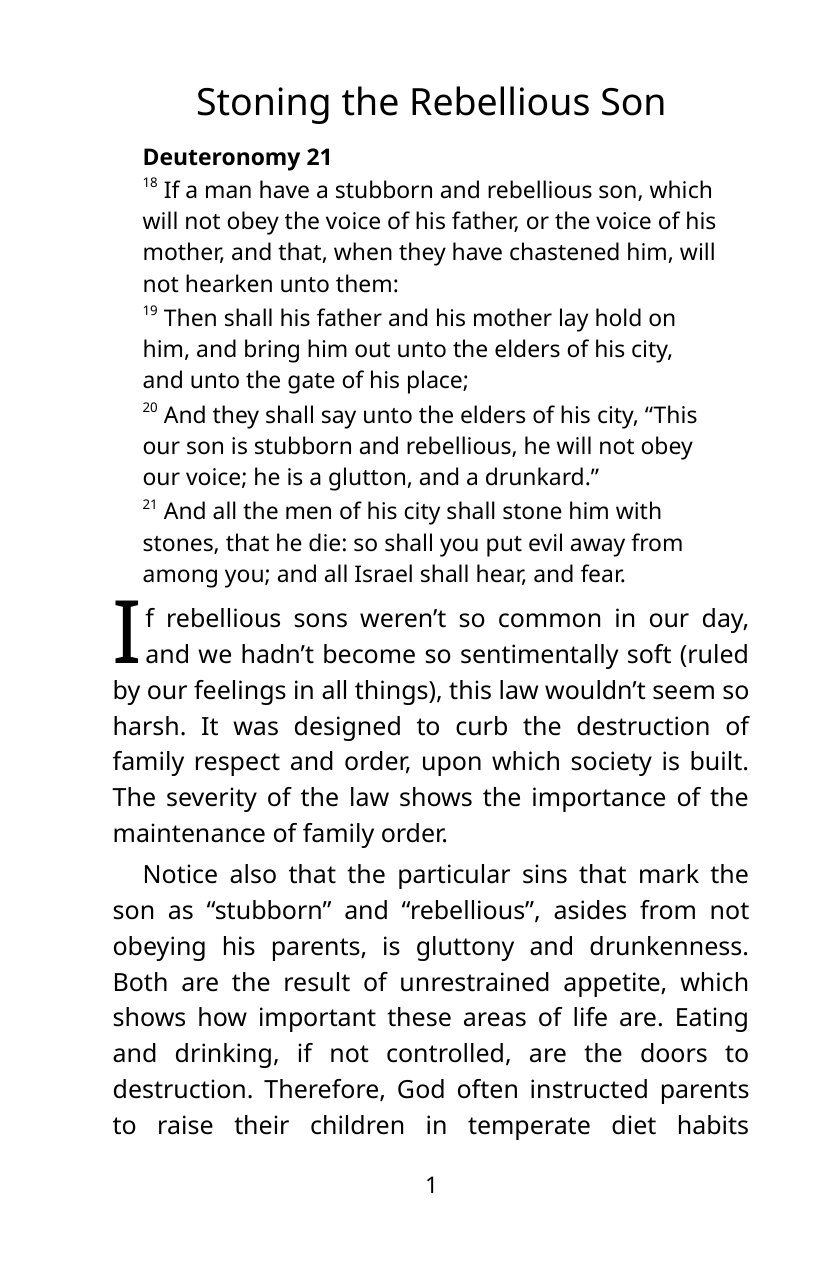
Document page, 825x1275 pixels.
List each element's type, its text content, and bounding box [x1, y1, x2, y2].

text If rebellious sons weren’t so common in our day, and we hadn’t become so sentimentally soft (ruled by our feelings in all things), this law wouldn’t seem so harsh. It was designed to curb the destruction of family respect and order, upon which society is built. The severity of the law shows the importance of the maintenance of family order. [112, 601, 750, 849]
text 20 And they shall say unto the elders of his city, “This our son is stubborn and rebellious, he will not obey our voice; he is a glutton, and a drunkard.” [142, 398, 720, 492]
text 19 Then shall his father and his mother lay hold on him, and bring him out unto the elders of his city, and unto the gate of his place; [142, 302, 720, 396]
title Stoning the Rebellious Son [112, 75, 750, 126]
text Notice also that the particular sins that mark the son as “stubborn” and “rebellious”, asides from not obeying his parents, is gluttony and drunkenness. Both are the result of unrestrained appetite, which shows how important these areas of life are. Eating and drinking, if not controlled, are the doors to destruction. Therefore, God often instructed parents to raise their children in temperate diet habits [112, 857, 750, 1141]
text Deuteronomy 21 [142, 141, 750, 172]
text 18 If a man have a stubborn and rebellious son, which will not obey the voice of his father, or the voice of his mother, and that, when they have chastened him, will not hearken unto them: [142, 174, 720, 299]
text 21 And all the men of his city shall stone him with stones, that he die: so shall you put evil away from among you; and all Israel shall hear, and fear. [142, 495, 720, 589]
